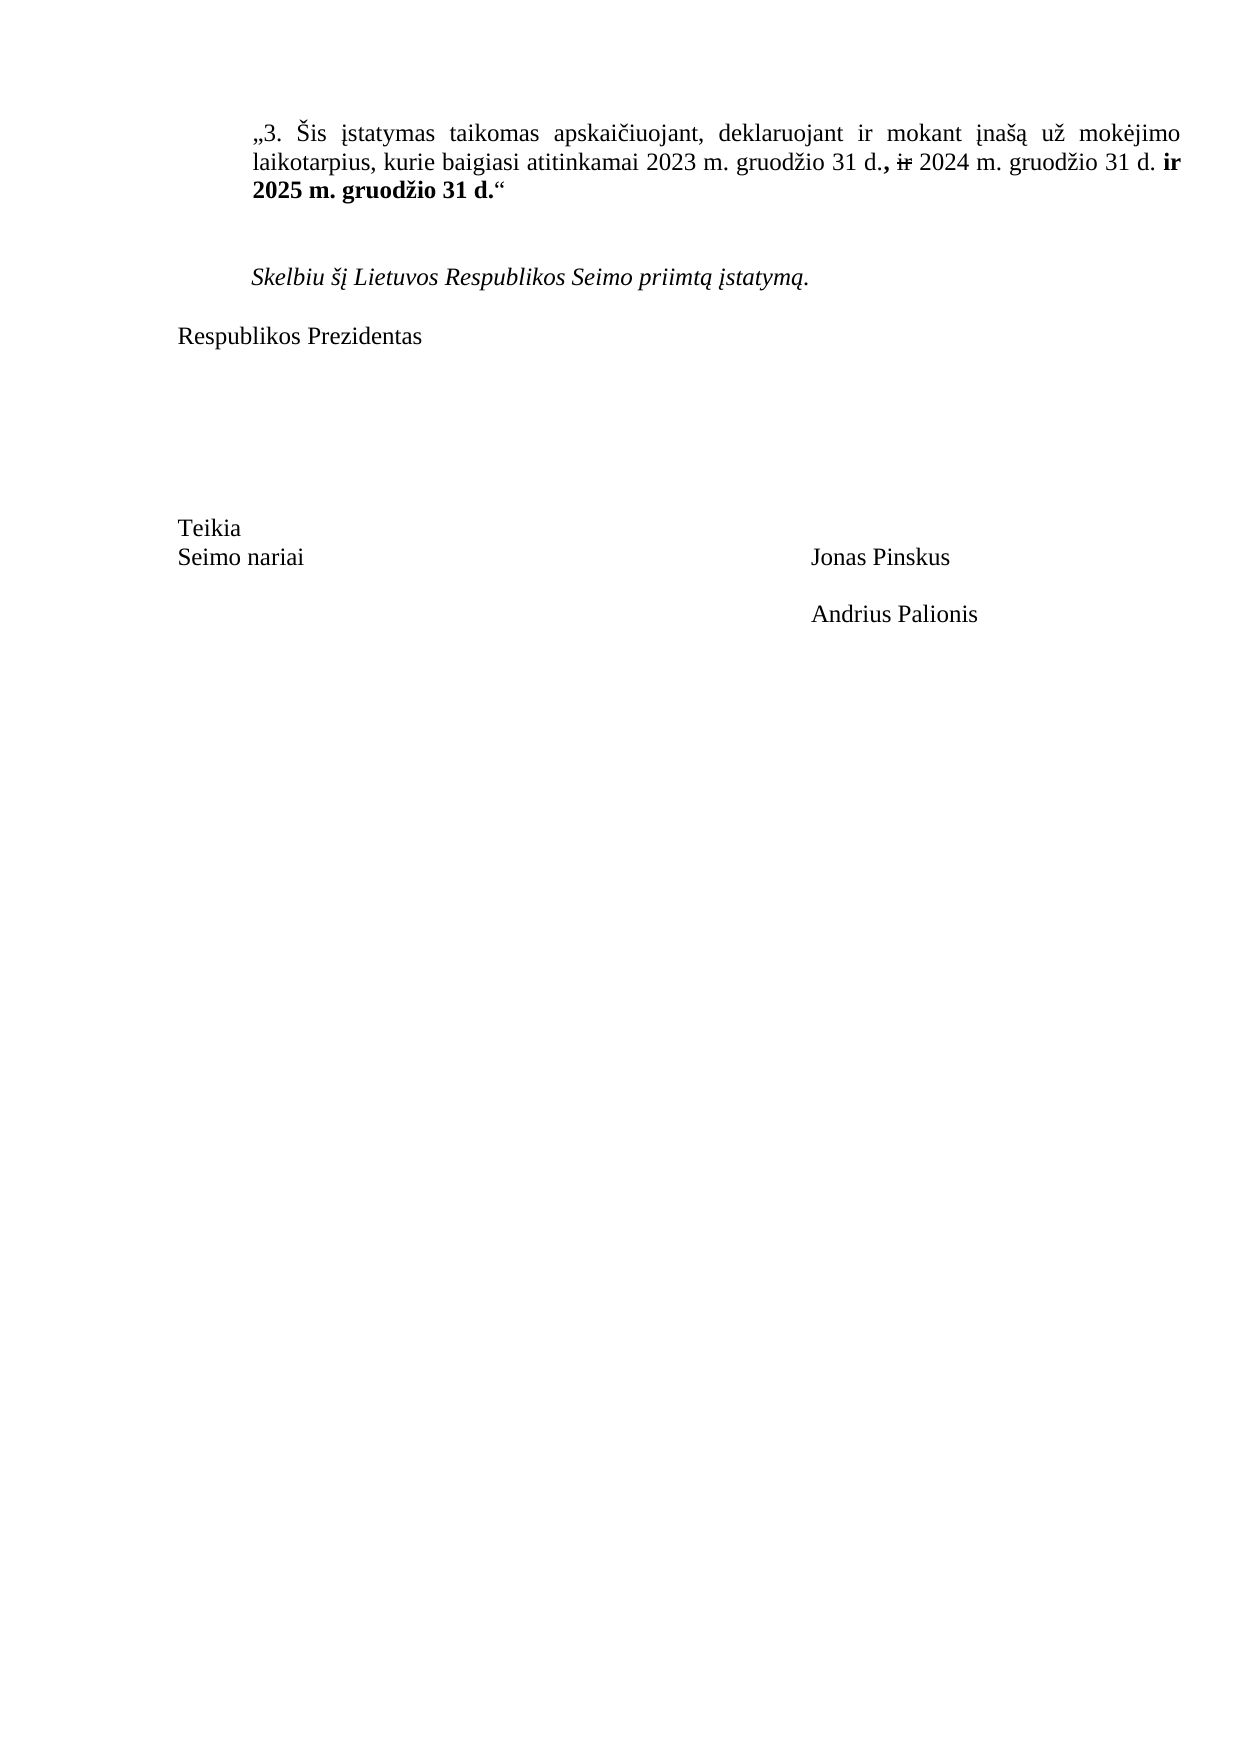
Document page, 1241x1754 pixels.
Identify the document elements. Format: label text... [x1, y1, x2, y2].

text Andrius Palionis [177, 599, 1181, 628]
text Respublikos Prezidentas [177, 321, 1181, 350]
text Teikia [177, 513, 1181, 542]
text Skelbiu šį Lietuvos Respublikos Seimo priimtą įstatymą. [177, 262, 1181, 291]
text Seimo nariai Jonas Pinskus [177, 542, 1181, 571]
list „3. Šis įstatymas taikomas apskaičiuojant, deklaruojant ir mokant įnašą už mokėjimo laikotarpius, kurie baigiasi atitinkamai 2023 m. gruodžio 31 d., ir 2024 m. gruodžio 31 d. ir 2025 m. gruodžio 31 d.“ [252, 118, 1181, 204]
